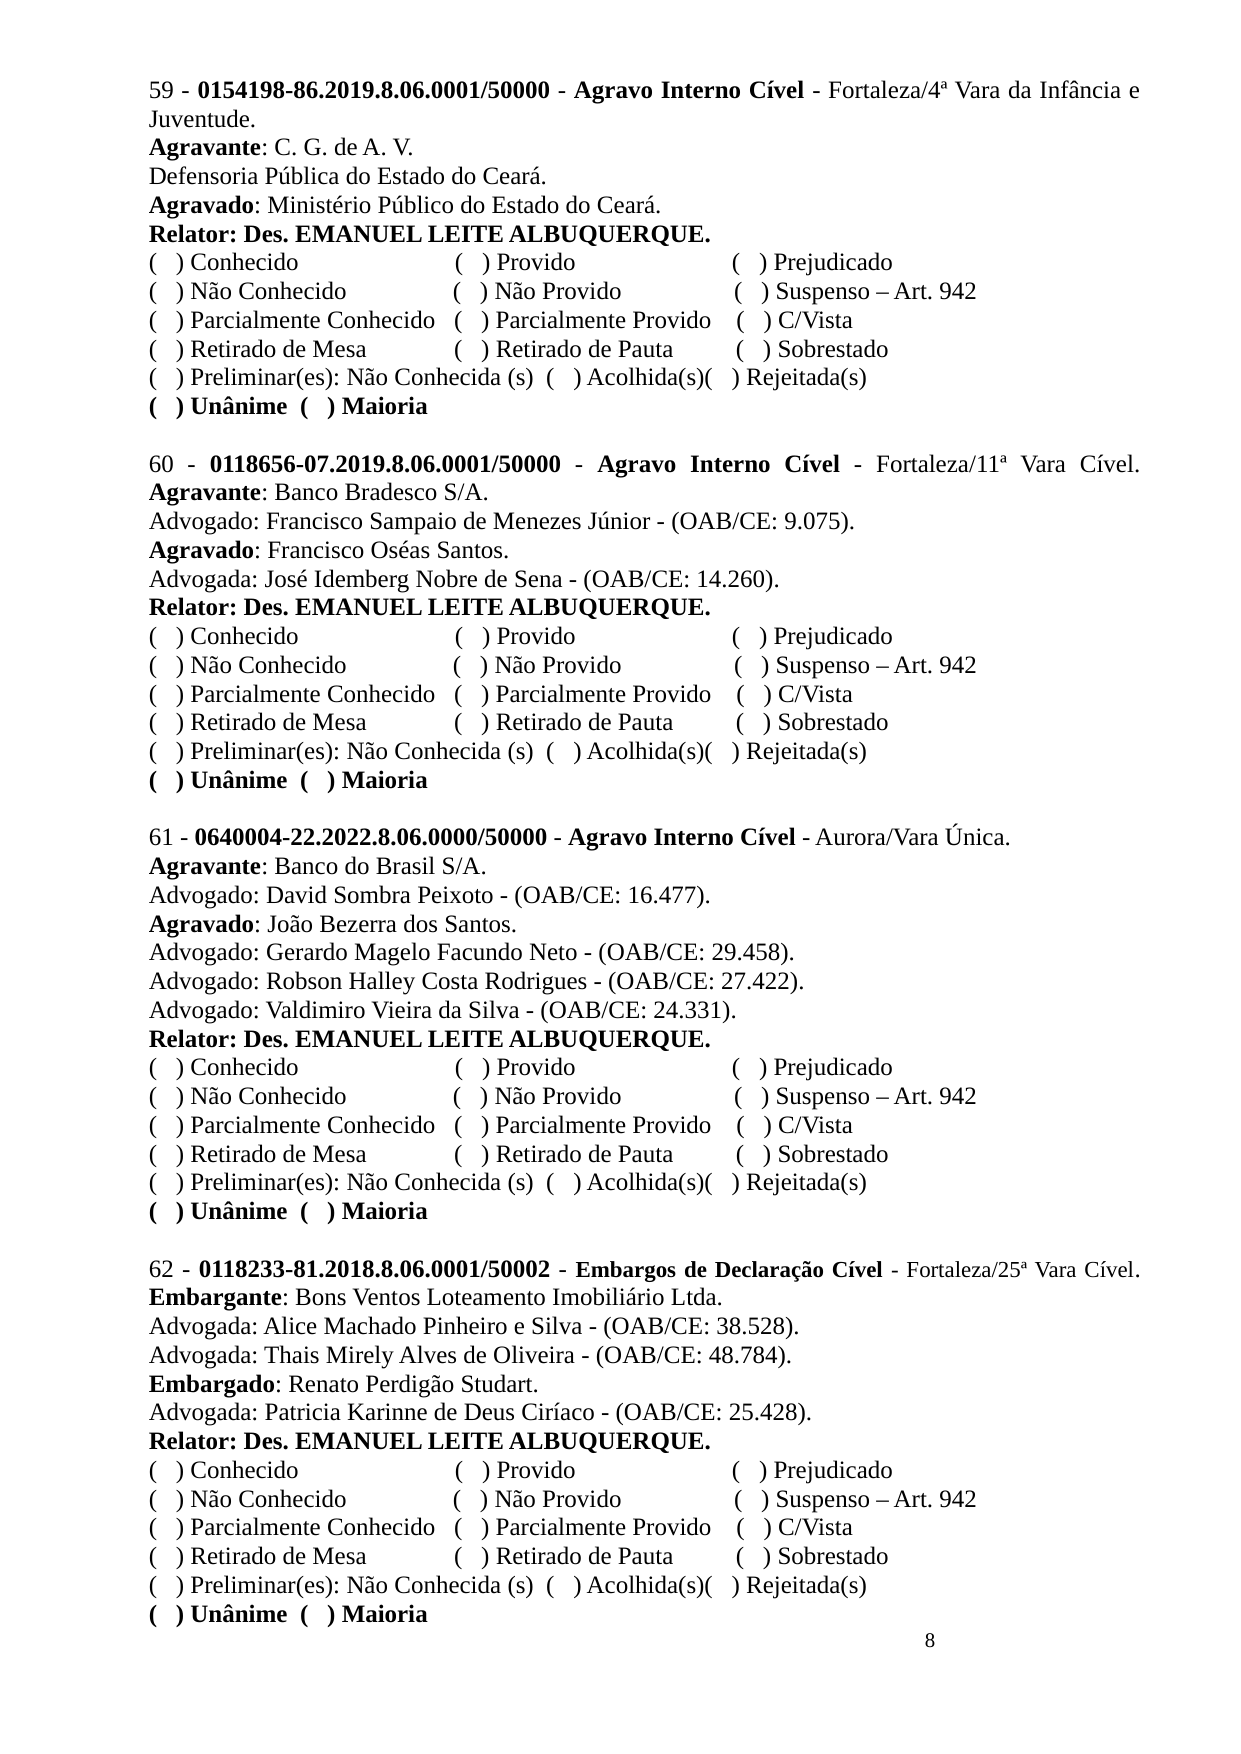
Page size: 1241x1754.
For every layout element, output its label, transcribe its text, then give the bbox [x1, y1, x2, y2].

text Agravado: João Bezerra dos Santos. [148, 909, 1141, 937]
text ( ) Preliminar(es): Não Conhecida (s) ( ) Acolhida(s)( ) Rejeitada(s) [148, 736, 1158, 765]
text ( ) Parcialmente Conhecido ( ) Parcialmente Provido ( ) C/Vista [148, 1110, 1158, 1139]
text Agravante: Banco do Brasil S/A. [148, 851, 1141, 880]
text ( ) Parcialmente Conhecido ( ) Parcialmente Provido ( ) C/Vista [148, 305, 1158, 334]
text ( ) Preliminar(es): Não Conhecida (s) ( ) Acolhida(s)( ) Rejeitada(s) [148, 1167, 1158, 1196]
text ( ) Preliminar(es): Não Conhecida (s) ( ) Acolhida(s)( ) Rejeitada(s) [148, 1570, 1158, 1599]
text ( ) Unânime ( ) Maioria [148, 765, 1158, 794]
text Relator: Des. EMANUEL LEITE ALBUQUERQUE. [148, 1426, 1141, 1455]
text ( ) Conhecido ( ) Provido ( ) Prejudicado [148, 621, 1141, 650]
text ( ) Parcialmente Conhecido ( ) Parcialmente Provido ( ) C/Vista [148, 1512, 1158, 1541]
text Advogado: Gerardo Magelo Facundo Neto - (OAB/CE: 29.458). [148, 937, 1141, 966]
text Advogado: Robson Halley Costa Rodrigues - (OAB/CE: 27.422). [148, 966, 1141, 995]
text ( ) Preliminar(es): Não Conhecida (s) ( ) Acolhida(s)( ) Rejeitada(s) [148, 362, 1158, 391]
text Agravado: Ministério Público do Estado do Ceará. [148, 190, 1141, 219]
text ( ) Unânime ( ) Maioria [148, 1196, 1158, 1225]
text Advogado: David Sombra Peixoto - (OAB/CE: 16.477). [148, 880, 1141, 909]
text Advogado: Francisco Sampaio de Menezes Júnior - (OAB/CE: 9.075). [148, 506, 1141, 535]
text ( ) Retirado de Mesa ( ) Retirado de Pauta ( ) Sobrestado [148, 1139, 1158, 1167]
text Advogado: Valdimiro Vieira da Silva - (OAB/CE: 24.331). [148, 995, 1141, 1024]
text Advogada: Patricia Karinne de Deus Ciríaco - (OAB/CE: 25.428). [148, 1397, 1141, 1426]
text ( ) Conhecido ( ) Provido ( ) Prejudicado [148, 1052, 1141, 1081]
text Advogada: José Idemberg Nobre de Sena - (OAB/CE: 14.260). [148, 564, 1141, 592]
text Relator: Des. EMANUEL LEITE ALBUQUERQUE. [148, 1024, 1141, 1052]
text ( ) Não Conhecido ( ) Não Provido ( ) Suspenso – Art. 942 [148, 1081, 1158, 1110]
text ( ) Não Conhecido ( ) Não Provido ( ) Suspenso – Art. 942 [148, 276, 1158, 305]
text ( ) Retirado de Mesa ( ) Retirado de Pauta ( ) Sobrestado [148, 334, 1158, 362]
text Embargado: Renato Perdigão Studart. [148, 1369, 1141, 1397]
text Relator: Des. EMANUEL LEITE ALBUQUERQUE. [148, 592, 1141, 621]
text Advogada: Thais Mirely Alves de Oliveira - (OAB/CE: 48.784). [148, 1340, 1141, 1369]
text Relator: Des. EMANUEL LEITE ALBUQUERQUE. [148, 219, 1141, 247]
text ( ) Não Conhecido ( ) Não Provido ( ) Suspenso – Art. 942 [148, 1484, 1158, 1512]
text 59 - 0154198-86.2019.8.06.0001/50000 - Agravo Interno Cível - Fortaleza/4ª Vara da Infância e Juventude. [148, 75, 1141, 132]
text Agravado: Francisco Oséas Santos. [148, 535, 1141, 564]
text Agravante: C. G. de A. V. [148, 132, 1141, 161]
text 62 - 0118233-81.2018.8.06.0001/50002 - Embargos de Declaração Cível - Fortaleza/25ª Vara Cível. Embargante: Bons Ventos Loteamento Imobiliário Ltda. [148, 1254, 1141, 1311]
text ( ) Unânime ( ) Maioria [148, 1599, 1158, 1627]
text ( ) Não Conhecido ( ) Não Provido ( ) Suspenso – Art. 942 [148, 650, 1158, 679]
text 61 - 0640004-22.2022.8.06.0000/50000 - Agravo Interno Cível - Aurora/Vara Única. [148, 822, 1141, 851]
text ( ) Parcialmente Conhecido ( ) Parcialmente Provido ( ) C/Vista [148, 679, 1158, 707]
text ( ) Conhecido ( ) Provido ( ) Prejudicado [148, 247, 1141, 276]
text Defensoria Pública do Estado do Ceará. [148, 161, 1141, 190]
text 60 - 0118656-07.2019.8.06.0001/50000 - Agravo Interno Cível - Fortaleza/11ª Vara Cível. Agravante: Banco Bradesco S/A. [148, 449, 1141, 506]
text ( ) Retirado de Mesa ( ) Retirado de Pauta ( ) Sobrestado [148, 707, 1158, 736]
text ( ) Unânime ( ) Maioria [148, 391, 1158, 420]
text ( ) Conhecido ( ) Provido ( ) Prejudicado [148, 1455, 1141, 1484]
text ( ) Retirado de Mesa ( ) Retirado de Pauta ( ) Sobrestado [148, 1541, 1158, 1570]
text Advogada: Alice Machado Pinheiro e Silva - (OAB/CE: 38.528). [148, 1311, 1141, 1340]
